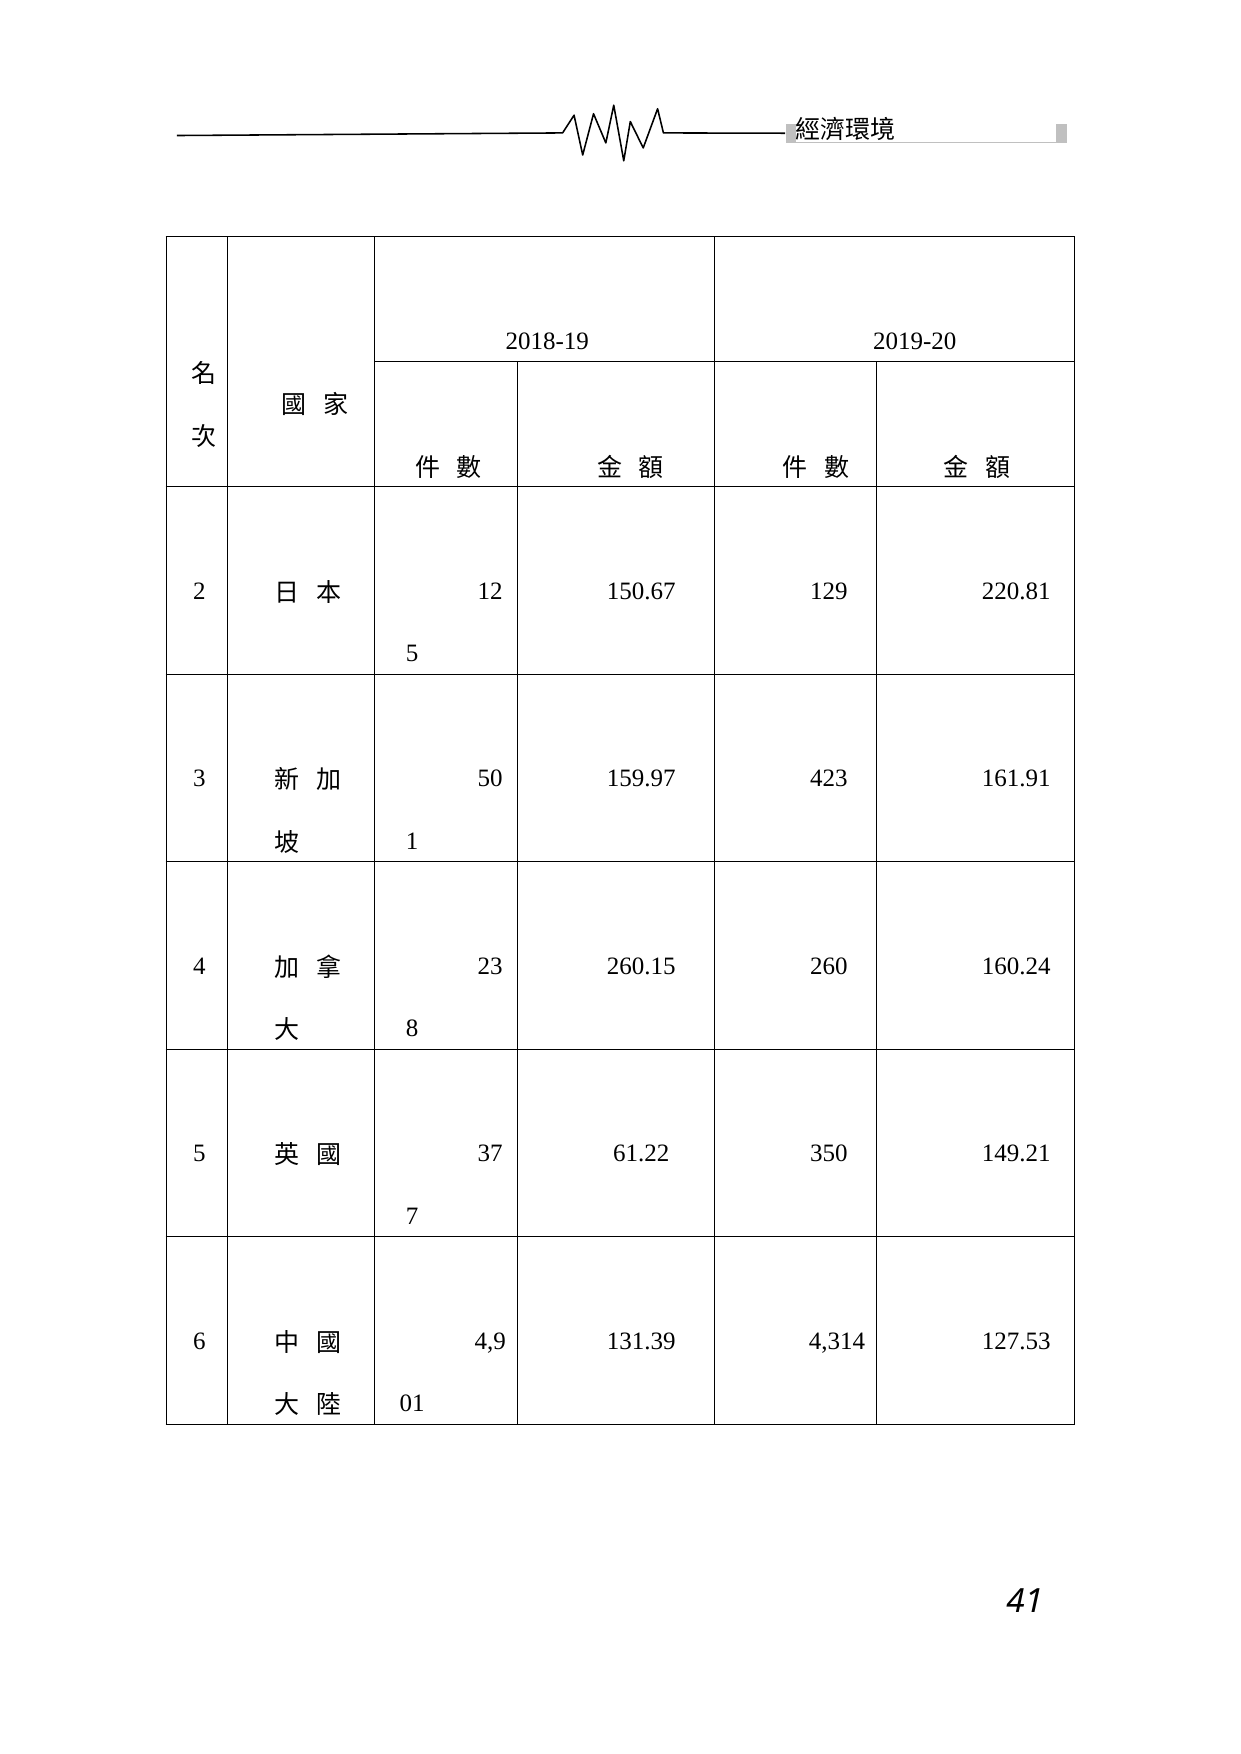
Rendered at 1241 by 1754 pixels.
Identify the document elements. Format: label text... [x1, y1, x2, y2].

table_cell 4 [167, 862, 227, 1049]
table_cell 129 [715, 487, 876, 674]
table_cell 127.53 [877, 1237, 1074, 1424]
table_cell 中國大陸 [228, 1237, 374, 1424]
table_cell 501 [375, 675, 517, 861]
table_cell 150.67 [518, 487, 714, 674]
table_cell 260.15 [518, 862, 714, 1049]
table_header 2019-20 [715, 237, 1074, 361]
table_header 2018-19 [375, 237, 714, 361]
table_cell 238 [375, 862, 517, 1049]
table_cell 377 [375, 1050, 517, 1236]
table_header 名次 [167, 237, 227, 486]
table_cell 加拿大 [228, 862, 374, 1049]
table_cell 件數 [715, 362, 876, 486]
table_cell 3 [167, 675, 227, 861]
table_cell 5 [167, 1050, 227, 1236]
table_cell 149.21 [877, 1050, 1074, 1236]
table_cell 金額 [877, 362, 1074, 486]
table_cell 件數 [375, 362, 517, 486]
table_cell 350 [715, 1050, 876, 1236]
table_cell 131.39 [518, 1237, 714, 1424]
table_cell 61.22 [518, 1050, 714, 1236]
table_header 國家 [228, 237, 374, 486]
table_cell 125 [375, 487, 517, 674]
table_cell 260 [715, 862, 876, 1049]
table_cell 423 [715, 675, 876, 861]
table_cell 2 [167, 487, 227, 674]
table_cell 英國 [228, 1050, 374, 1236]
table_cell 金額 [518, 362, 714, 486]
table_cell 新加坡 [228, 675, 374, 861]
table_cell 6 [167, 1237, 227, 1424]
table_cell 161.91 [877, 675, 1074, 861]
table_cell 4,901 [375, 1237, 517, 1424]
table_cell 220.81 [877, 487, 1074, 674]
table_cell 4,314 [715, 1237, 876, 1424]
table_cell 160.24 [877, 862, 1074, 1049]
table_cell 159.97 [518, 675, 714, 861]
table_cell 日本 [228, 487, 374, 674]
